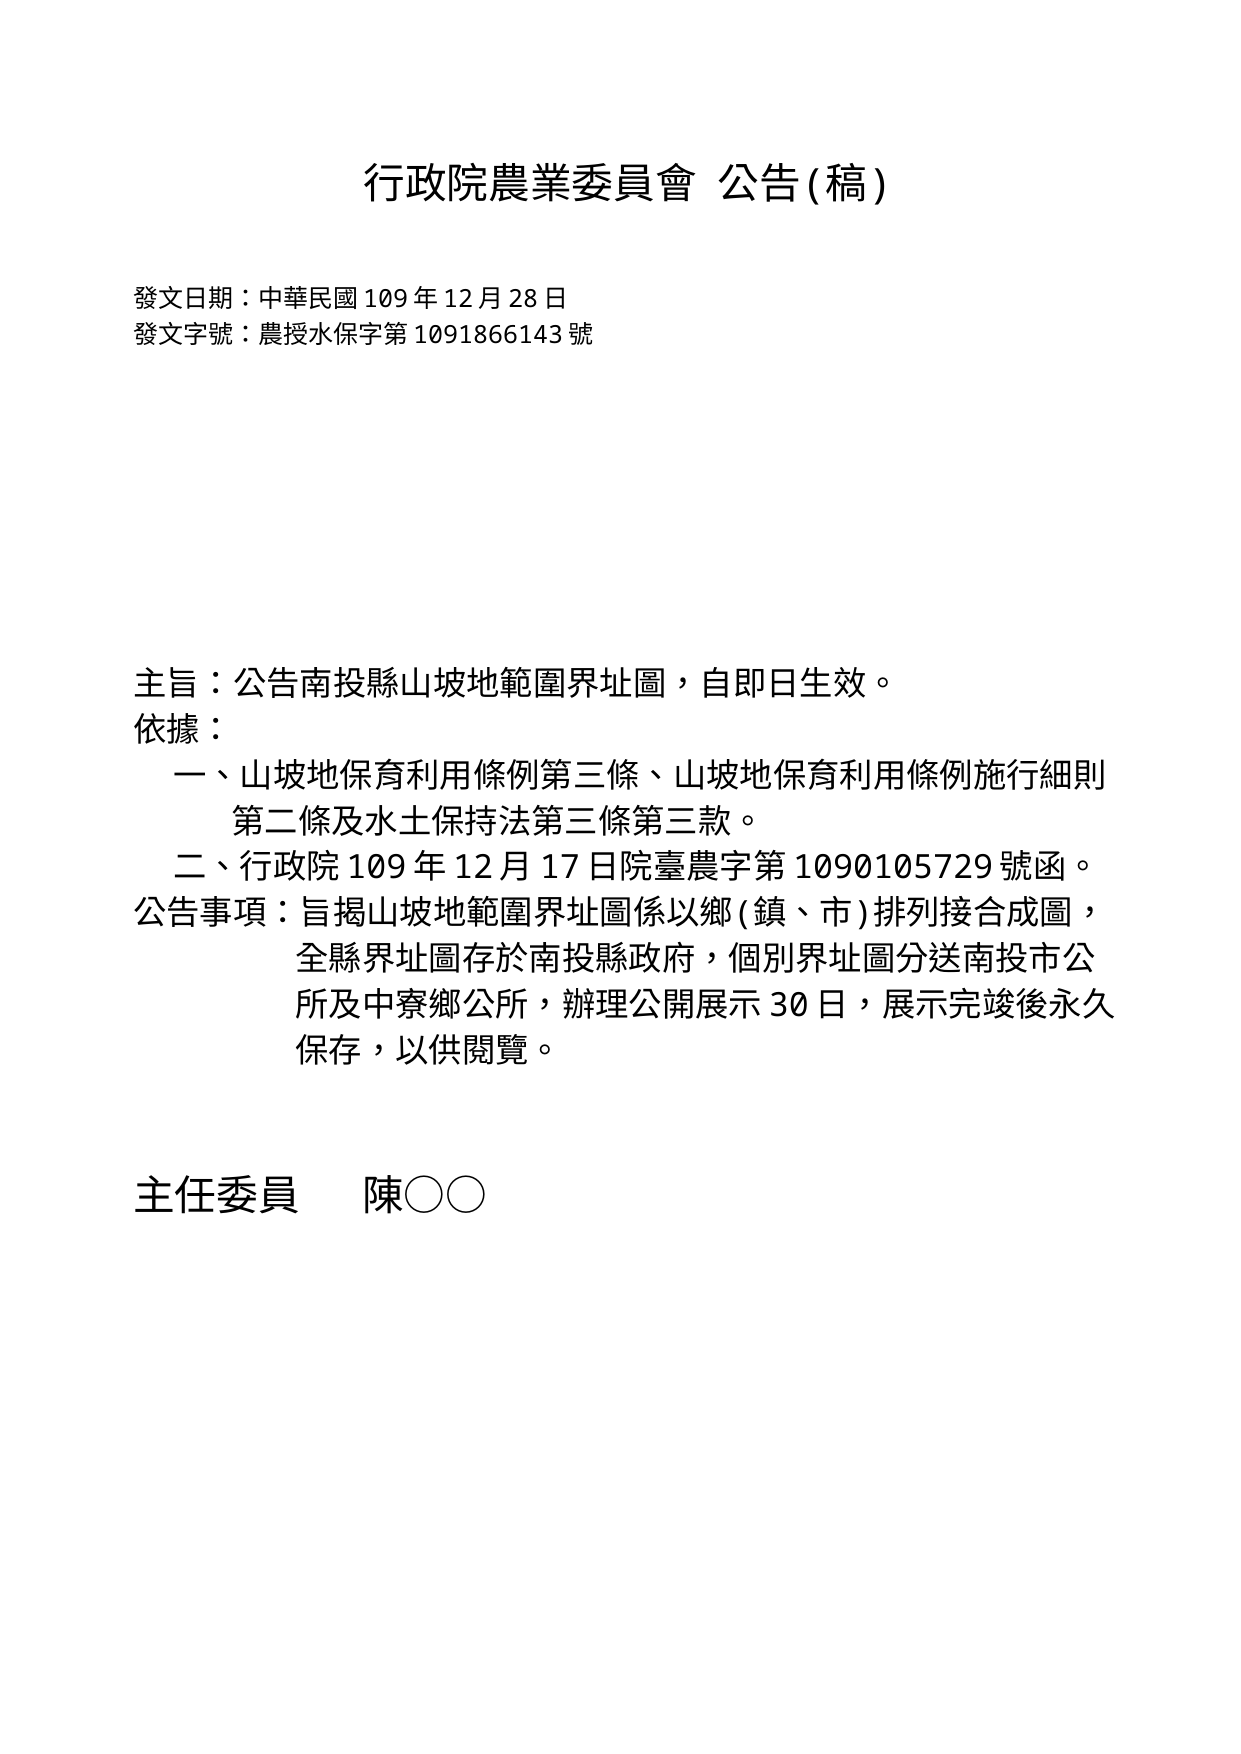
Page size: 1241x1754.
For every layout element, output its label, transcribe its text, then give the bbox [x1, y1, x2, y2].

text 發文字號：農授水保字第1091866143號 [133, 315, 1122, 351]
text 行政院農業委員會 公告(稿) [133, 150, 1122, 211]
text 依據： [133, 705, 1122, 751]
text 發文日期：中華民國109年12月28日 [133, 279, 1122, 315]
text 二、行政院109年12月17日院臺農字第1090105729號函。 [133, 842, 1122, 888]
text 一、山坡地保育利用條例第三條、山坡地保育利用條例施行細則第二條及水土保持法第三條第三款。 [133, 751, 1122, 842]
text 主旨：公告南投縣山坡地範圍界址圖，自即日生效。 [133, 659, 1122, 705]
text 公告事項：旨揭山坡地範圍界址圖係以鄉(鎮、市)排列接合成圖，全縣界址圖存於南投縣政府，個別界址圖分送南投市公所及中寮鄉公所，辦理公開展示30日，展示完竣後永久保存，以供閱覽。 [133, 888, 1122, 1071]
text 主任委員 陳○○ [133, 1162, 1122, 1223]
